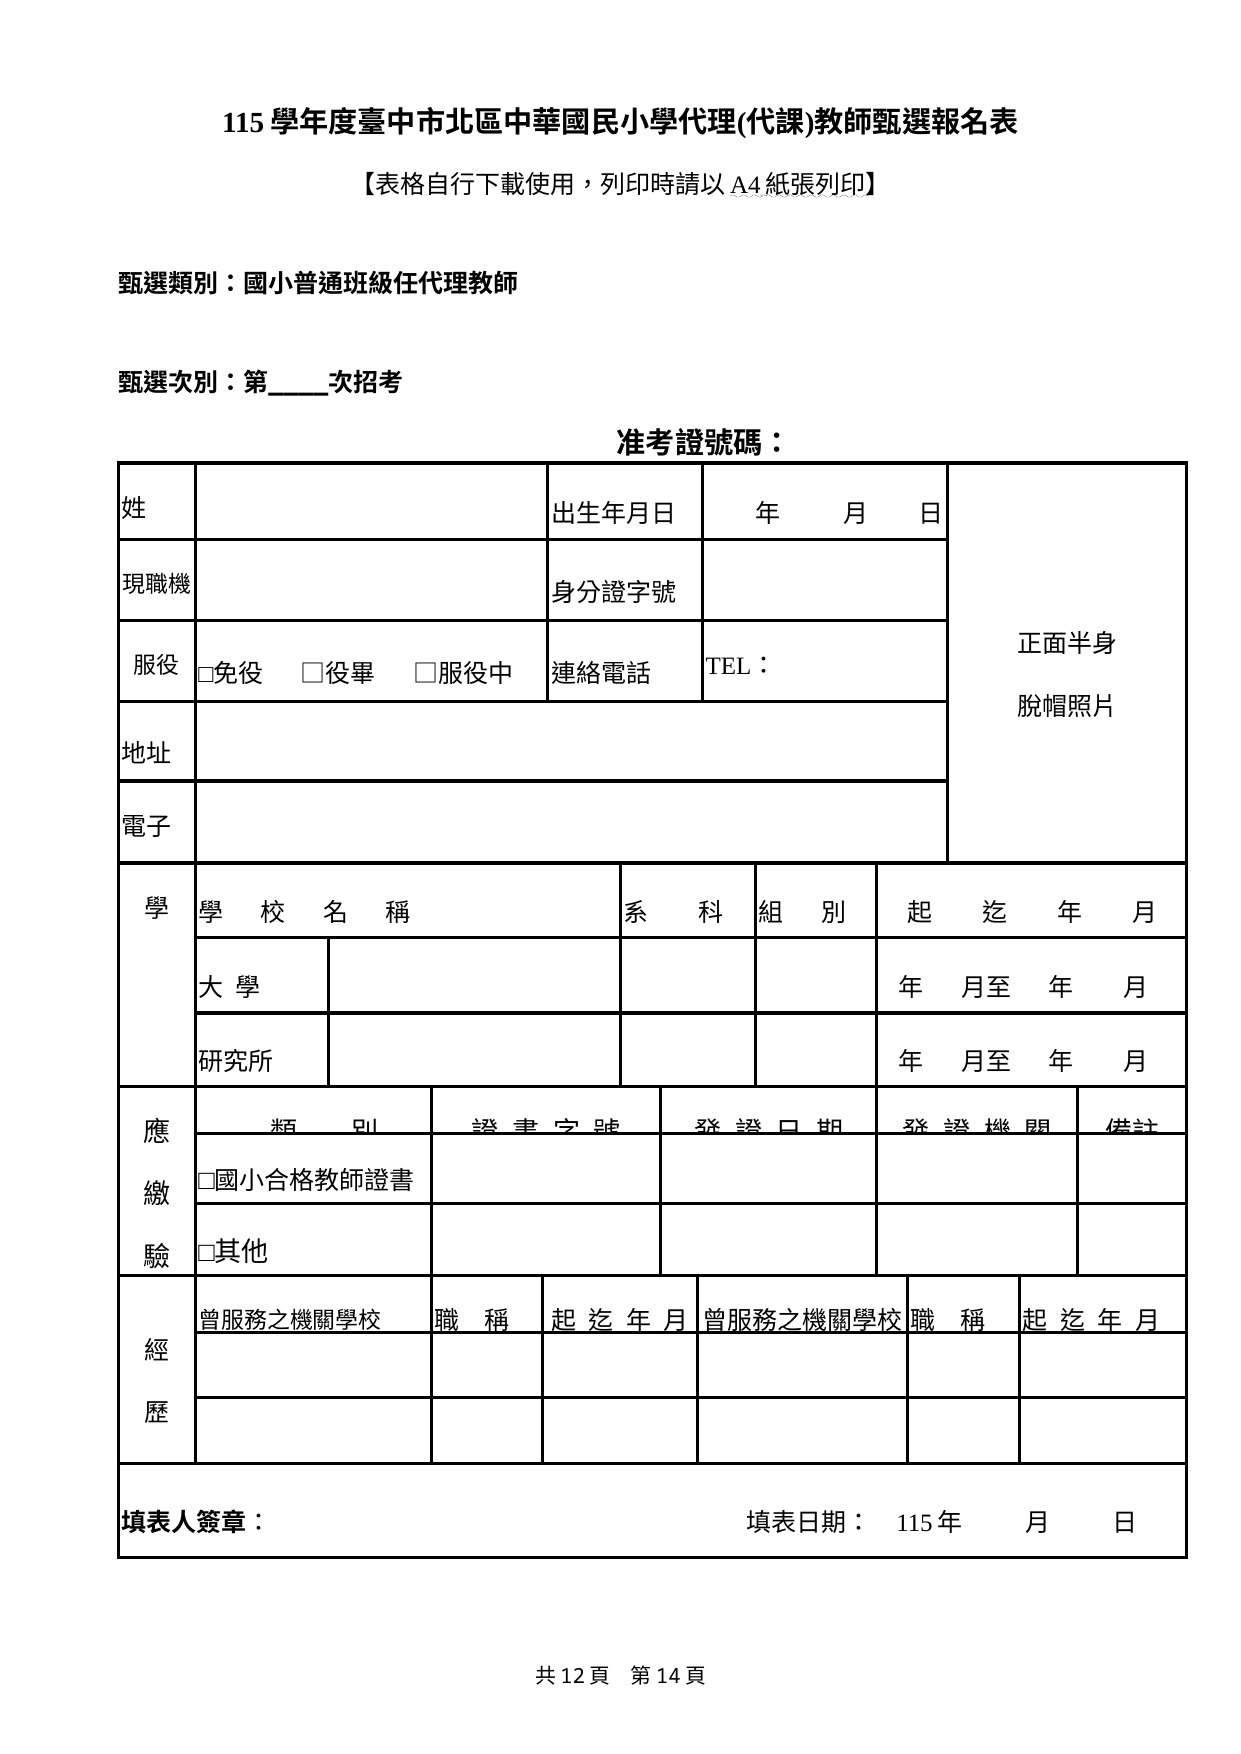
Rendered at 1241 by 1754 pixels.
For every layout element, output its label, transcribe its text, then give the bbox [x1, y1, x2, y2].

table_cell 連絡電話 [549, 622, 701, 700]
table_cell 應 繳 驗 證 件 [120, 1088, 194, 1274]
table_cell [878, 1205, 1076, 1274]
table_cell [909, 1399, 1018, 1462]
table_cell 曾服務之機關學校 [699, 1277, 906, 1331]
table_cell [878, 1135, 1076, 1202]
table_cell TEL： 手機： [704, 622, 946, 700]
table_cell 電子郵件 [120, 783, 194, 861]
table_cell □其他 [197, 1205, 430, 1274]
table_cell □國小合格教師證書 [197, 1135, 430, 1202]
table_header 姓 名 [120, 465, 194, 538]
table_cell 類 別 [197, 1088, 430, 1132]
table_cell [757, 939, 875, 1011]
table_cell 備註 [1079, 1088, 1185, 1132]
table_cell [699, 1399, 906, 1462]
text 【表格自行下載使用，列印時請以A4紙張列印】 [118, 141, 1122, 203]
table_cell [544, 1399, 696, 1462]
table_cell [1079, 1135, 1185, 1202]
table_cell [330, 939, 619, 1011]
table_cell [622, 1015, 754, 1085]
table_cell 經 歷 [120, 1277, 194, 1462]
table_cell [544, 1334, 696, 1396]
table_cell [662, 1135, 875, 1202]
table_cell [197, 1399, 430, 1462]
table_cell 學 歷 [120, 865, 194, 1085]
table_cell 身分證字號 [549, 541, 701, 619]
table_cell 填表人簽章： 填表日期： 115年 月 日 [120, 1465, 1185, 1556]
table_header [197, 465, 546, 538]
text 甄選類別：國小普通班級任代理教師 [118, 266, 1122, 299]
table_cell [909, 1334, 1018, 1396]
table_header 正面半身 脫帽照片 [949, 465, 1185, 861]
text 甄選次別：第____次招考 [118, 361, 1122, 399]
table_cell 研究所 [197, 1015, 327, 1085]
table_cell [197, 1334, 430, 1396]
table_cell □免役 □役畢 □服役中 [197, 622, 546, 700]
table_cell [662, 1205, 875, 1274]
table_cell [433, 1399, 541, 1462]
table_cell [197, 783, 946, 861]
table_cell 服役 情形 [120, 622, 194, 700]
table_cell [1021, 1399, 1185, 1462]
table_cell [433, 1135, 659, 1202]
table_cell [704, 541, 946, 619]
text 准考證號碼： [118, 399, 1122, 461]
table_cell 職 稱 [433, 1277, 541, 1331]
table_cell [197, 703, 946, 779]
table_cell 年 月至 年 月 [878, 939, 1185, 1011]
table_cell 發 證 日 期 [662, 1088, 875, 1132]
text 115學年度臺中市北區中華國民小學代理(代課)教師甄選報名表 [118, 78, 1122, 141]
table_header 出生年月日 [549, 465, 701, 538]
table_cell [1021, 1334, 1185, 1396]
table_header 年 月 日 [704, 465, 946, 538]
table_cell 起 迄 年 月 [544, 1277, 696, 1331]
table_cell 起 迄 年 月 [1021, 1277, 1185, 1331]
table_cell [433, 1334, 541, 1396]
table_cell [757, 1015, 875, 1085]
table_cell [433, 1205, 659, 1274]
table_cell 學 校 名 稱 [197, 865, 619, 936]
table_cell 大 學 [197, 939, 327, 1011]
table_cell 組 別 [757, 865, 875, 936]
table_cell [197, 541, 546, 619]
table_cell 地址 [120, 703, 194, 779]
table_cell [330, 1015, 619, 1085]
table_cell 現職機關學校 [120, 541, 194, 619]
table_cell 年 月至 年 月 [878, 1015, 1185, 1085]
table_cell 發 證 機 關 [878, 1088, 1076, 1132]
table_cell 曾服務之機關學校 [197, 1277, 430, 1331]
table_cell [622, 939, 754, 1011]
table_cell [699, 1334, 906, 1396]
table_cell 職 稱 [909, 1277, 1018, 1331]
table_cell 系 科 [622, 865, 754, 936]
table_cell [1079, 1205, 1185, 1274]
table_cell 起 迄 年 月 [878, 865, 1185, 936]
table_cell 證 書 字 號 [433, 1088, 659, 1132]
